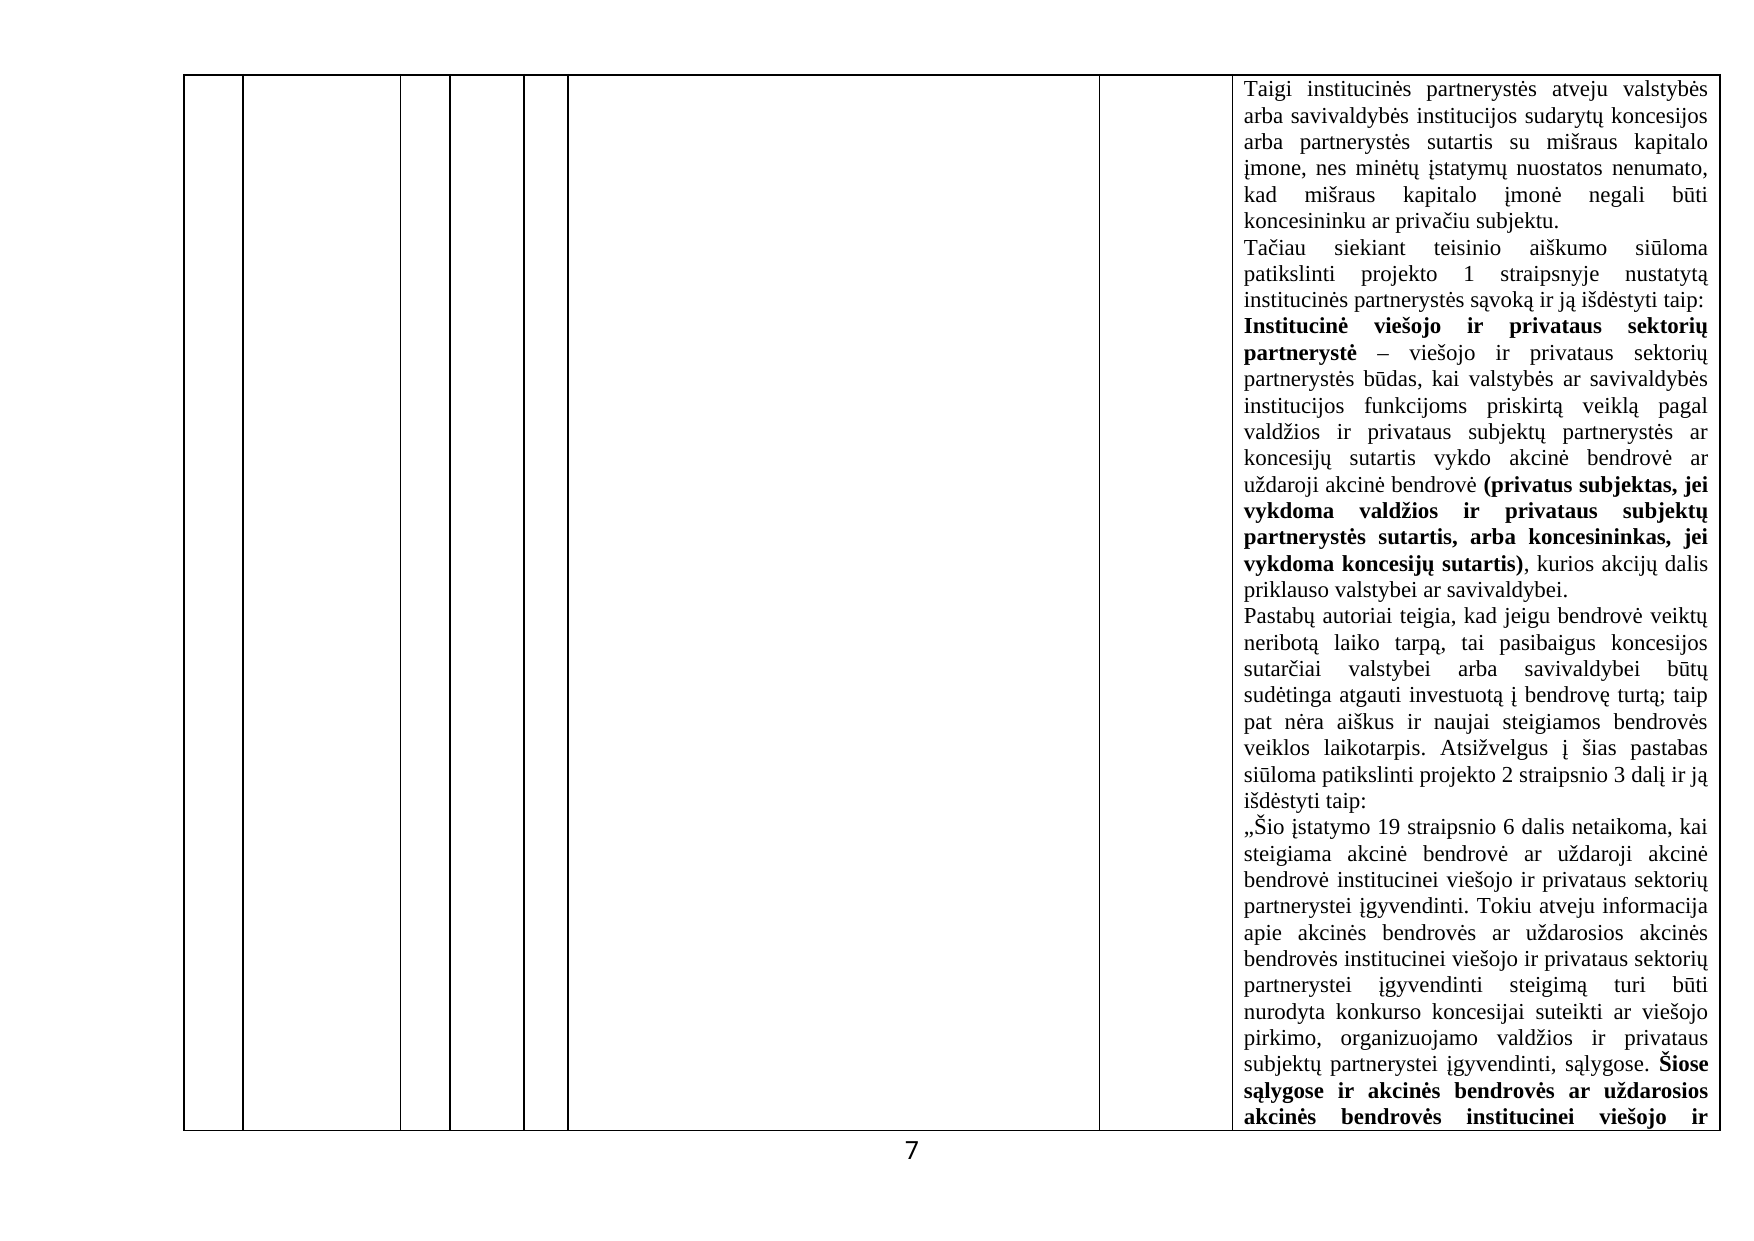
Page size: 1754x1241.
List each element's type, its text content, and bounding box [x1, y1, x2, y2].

table_cell [244, 76, 400, 1129]
table_cell Taigi institucinės partnerystės atveju valstybės arba savivaldybės institucijos sudarytų koncesijos arba partnerystės sutartis su mišraus kapitalo įmone, nes minėtų įstatymų nuostatos nenumato, kad mišraus kapitalo įmonė negali būti koncesininku ar privačiu subjektu. Tačiau siekiant teisinio aiškumo siūloma patikslinti projekto 1 straipsnyje nustatytą institucinės partnerystės sąvoką ir ją išdėstyti taip: Institucinė viešojo ir privataus sektorių partnerystė – viešojo ir privataus sektorių partnerystės būdas, kai valstybės ar savivaldybės institucijos funkcijoms priskirtą veiklą pagal valdžios ir privataus subjektų partnerystės ar koncesijų sutartis vykdo akcinė bendrovė ar uždaroji akcinė bendrovė (privatus subjektas, jei vykdoma valdžios ir privataus subjektų partnerystės sutartis, arba koncesininkas, jei vykdoma koncesijų sutartis), kurios akcijų dalis priklauso valstybei ar savivaldybei. Pastabų autoriai teigia, kad jeigu bendrovė veiktų neribotą laiko tarpą, tai pasibaigus koncesijos sutarčiai valstybei arba savivaldybei būtų sudėtinga atgauti investuotą į bendrovę turtą; taip pat nėra aiškus ir naujai steigiamos bendrovės veiklos laikotarpis. Atsižvelgus į šias pastabas siūloma patikslinti projekto 2 straipsnio 3 dalį ir ją išdėstyti taip: „Šio įstatymo 19 straipsnio 6 dalis netaikoma, kai steigiama akcinė bendrovė ar uždaroji akcinė bendrovė institucinei viešojo ir privataus sektorių partnerystei įgyvendinti. Tokiu atveju informacija apie akcinės bendrovės ar uždarosios akcinės bendrovės institucinei viešojo ir privataus sektorių partnerystei įgyvendinti steigimą turi būti nurodyta konkurso koncesijai suteikti ar viešojo pirkimo, organizuojamo valdžios ir privataus subjektų partnerystei įgyvendinti, sąlygose. Šiose sąlygose ir akcinės bendrovės ar uždarosios akcinės bendrovės institucinei viešojo ir [1233, 76, 1719, 1129]
table_cell [185, 76, 242, 1129]
table_cell [401, 76, 449, 1129]
table_cell [569, 76, 1099, 1129]
table_cell [451, 76, 523, 1129]
table_cell [1100, 76, 1232, 1129]
table_cell [525, 76, 567, 1129]
